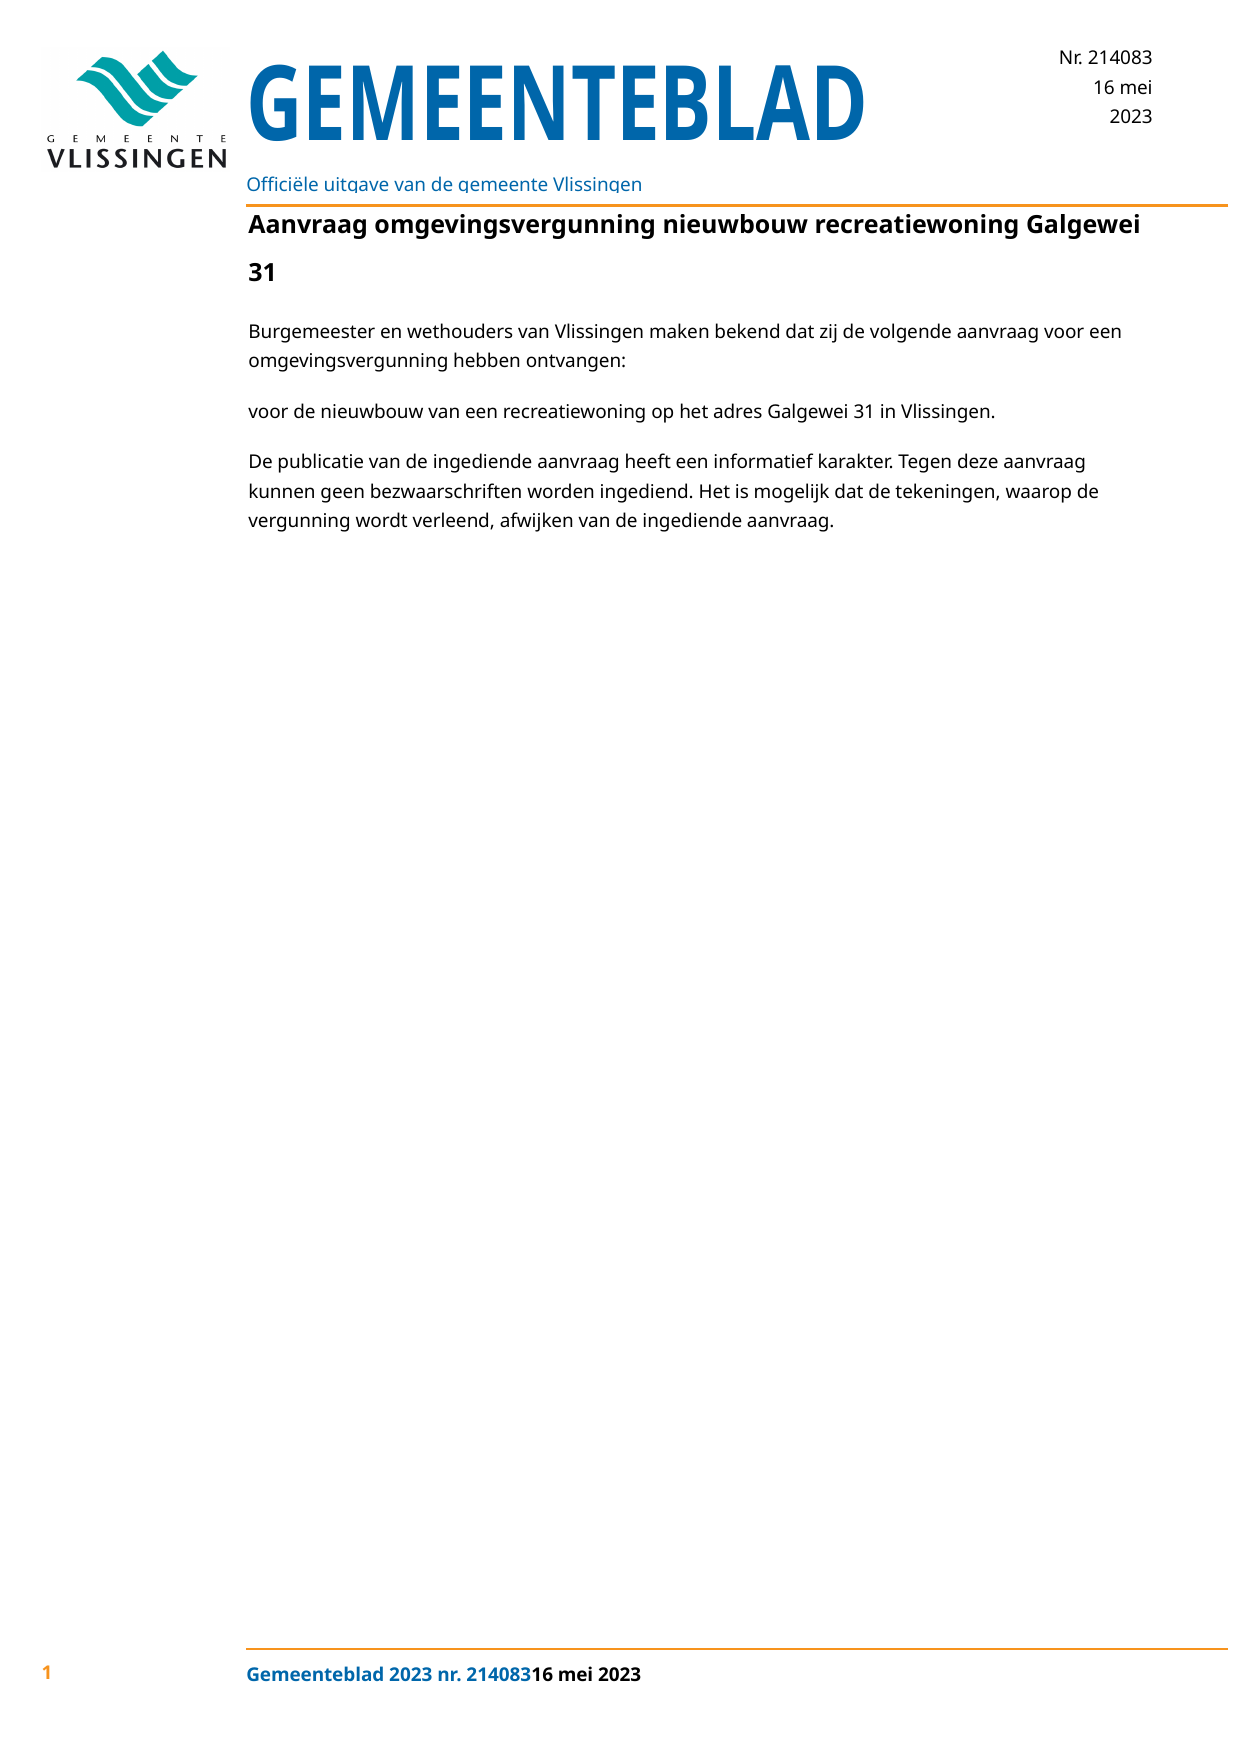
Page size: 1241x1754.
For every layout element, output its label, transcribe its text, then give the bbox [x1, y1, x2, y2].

text Aanvraag omgevingsvergunning nieuwbouw recreatiewoning Galgewei 31 [248, 207, 1152, 288]
text voor de nieuwbouw van een recreatiewoning op het adres Galgewei 31 in Vlissingen. [248, 398, 1152, 424]
text Burgemeester en wethouders van Vlissingen maken bekend dat zij de volgende aanvraag voor een omgevingsvergunning hebben ontvangen: [248, 318, 1152, 373]
picture [41, 47, 231, 172]
text De publicatie van de ingediende aanvraag heeft een informatief karakter. Tegen deze aanvraag kunnen geen bezwaarschriften worden ingediend. Het is mogelijk dat de tekeningen, waarop de vergunning wordt verleend, afwijken van de ingediende aanvraag. [248, 448, 1152, 533]
